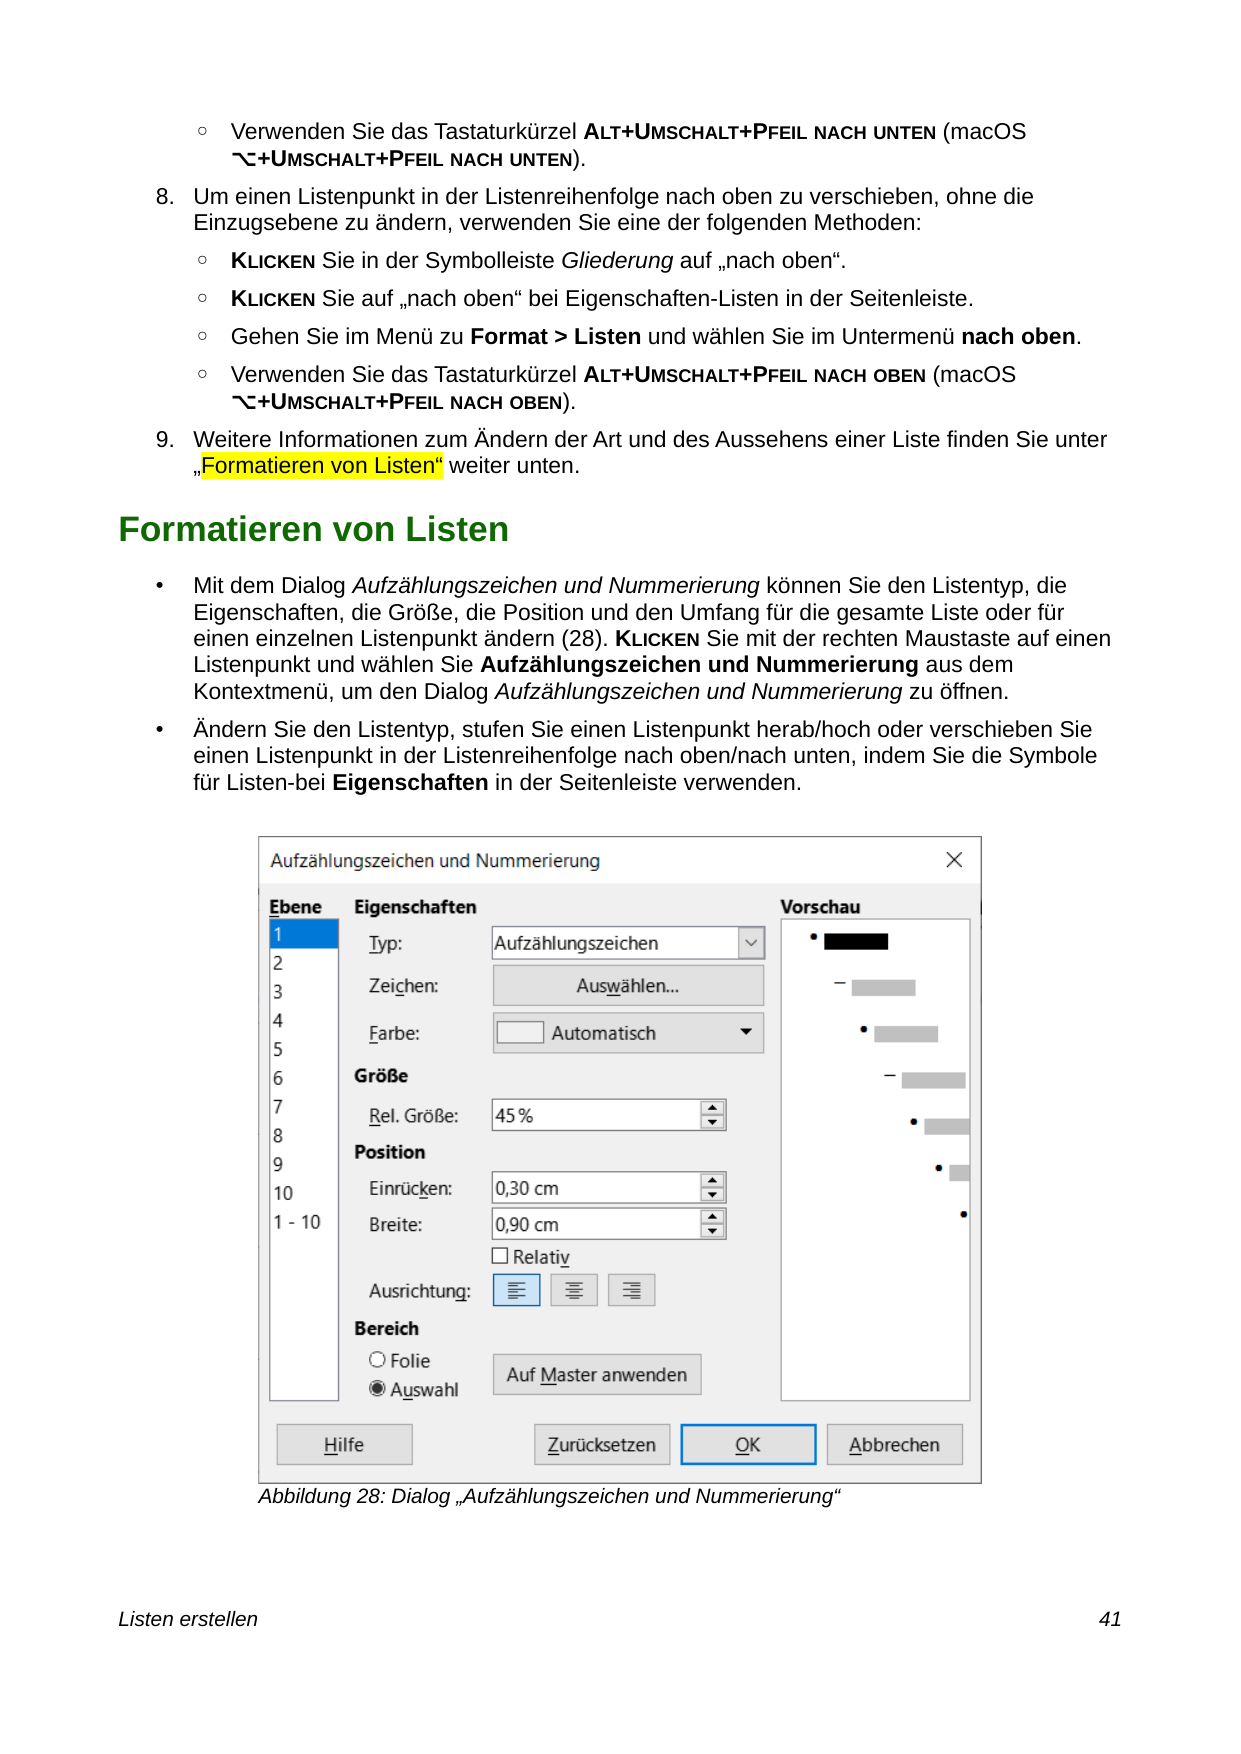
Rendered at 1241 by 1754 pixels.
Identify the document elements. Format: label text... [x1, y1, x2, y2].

list Weitere Informationen zum Ändern der Art und des Aussehens einer Liste finden Sie unter „Formatieren von Listen“ weiter unten. [156, 426, 1122, 479]
subtitle Formatieren von Listen [118, 508, 1122, 549]
picture [258, 836, 982, 1484]
list Um einen Listenpunkt in der Listenreihenfolge nach oben zu verschieben, ohne die Einzugsebene zu ändern, verwenden Sie eine der folgenden Methoden: [156, 183, 1122, 235]
text Abbildung 28: Dialog „Aufzählungszeichen und Nummerierung“ [258, 1484, 982, 1508]
list Verwenden Sie das Tastaturkürzel Alt+Umschalt+Pfeil nach oben (macOS ⌥+Umschalt+Pfeil nach oben). [193, 361, 1122, 414]
list Gehen Sie im Menü zu Format > Listen und wählen Sie im Untermenü nach oben. [193, 323, 1122, 350]
list Verwenden Sie das Tastaturkürzel Alt+Umschalt+Pfeil nach unten (macOS ⌥+Umschalt+Pfeil nach unten). [193, 118, 1122, 171]
list Klicken Sie in der Symbolleiste Gliederung auf „nach oben“. [193, 247, 1122, 273]
list Klicken Sie auf „nach oben“ bei Eigenschaften-Listen in der Seitenleiste. [193, 285, 1122, 312]
list Ändern Sie den Listentyp, stufen Sie einen Listenpunkt herab/hoch oder verschieben Sie einen Listenpunkt in der Listenreihenfolge nach oben/nach unten, indem Sie die Symbole für Listen-bei Eigenschaften in der Seitenleiste verwenden. [156, 716, 1122, 795]
list Mit dem Dialog Aufzählungszeichen und Nummerierung können Sie den Listentyp, die Eigenschaften, die Größe, die Position und den Umfang für die gesamte Liste oder für einen einzelnen Listenpunkt ändern (Abbildung 28). Klicken Sie mit der rechten Maustaste auf einen Listenpunkt und wählen Sie Aufzählungszeichen und Nummerierung aus dem Kontextmenü, um den Dialog Aufzählungszeichen und Nummerierung zu öffnen. [156, 572, 1122, 704]
